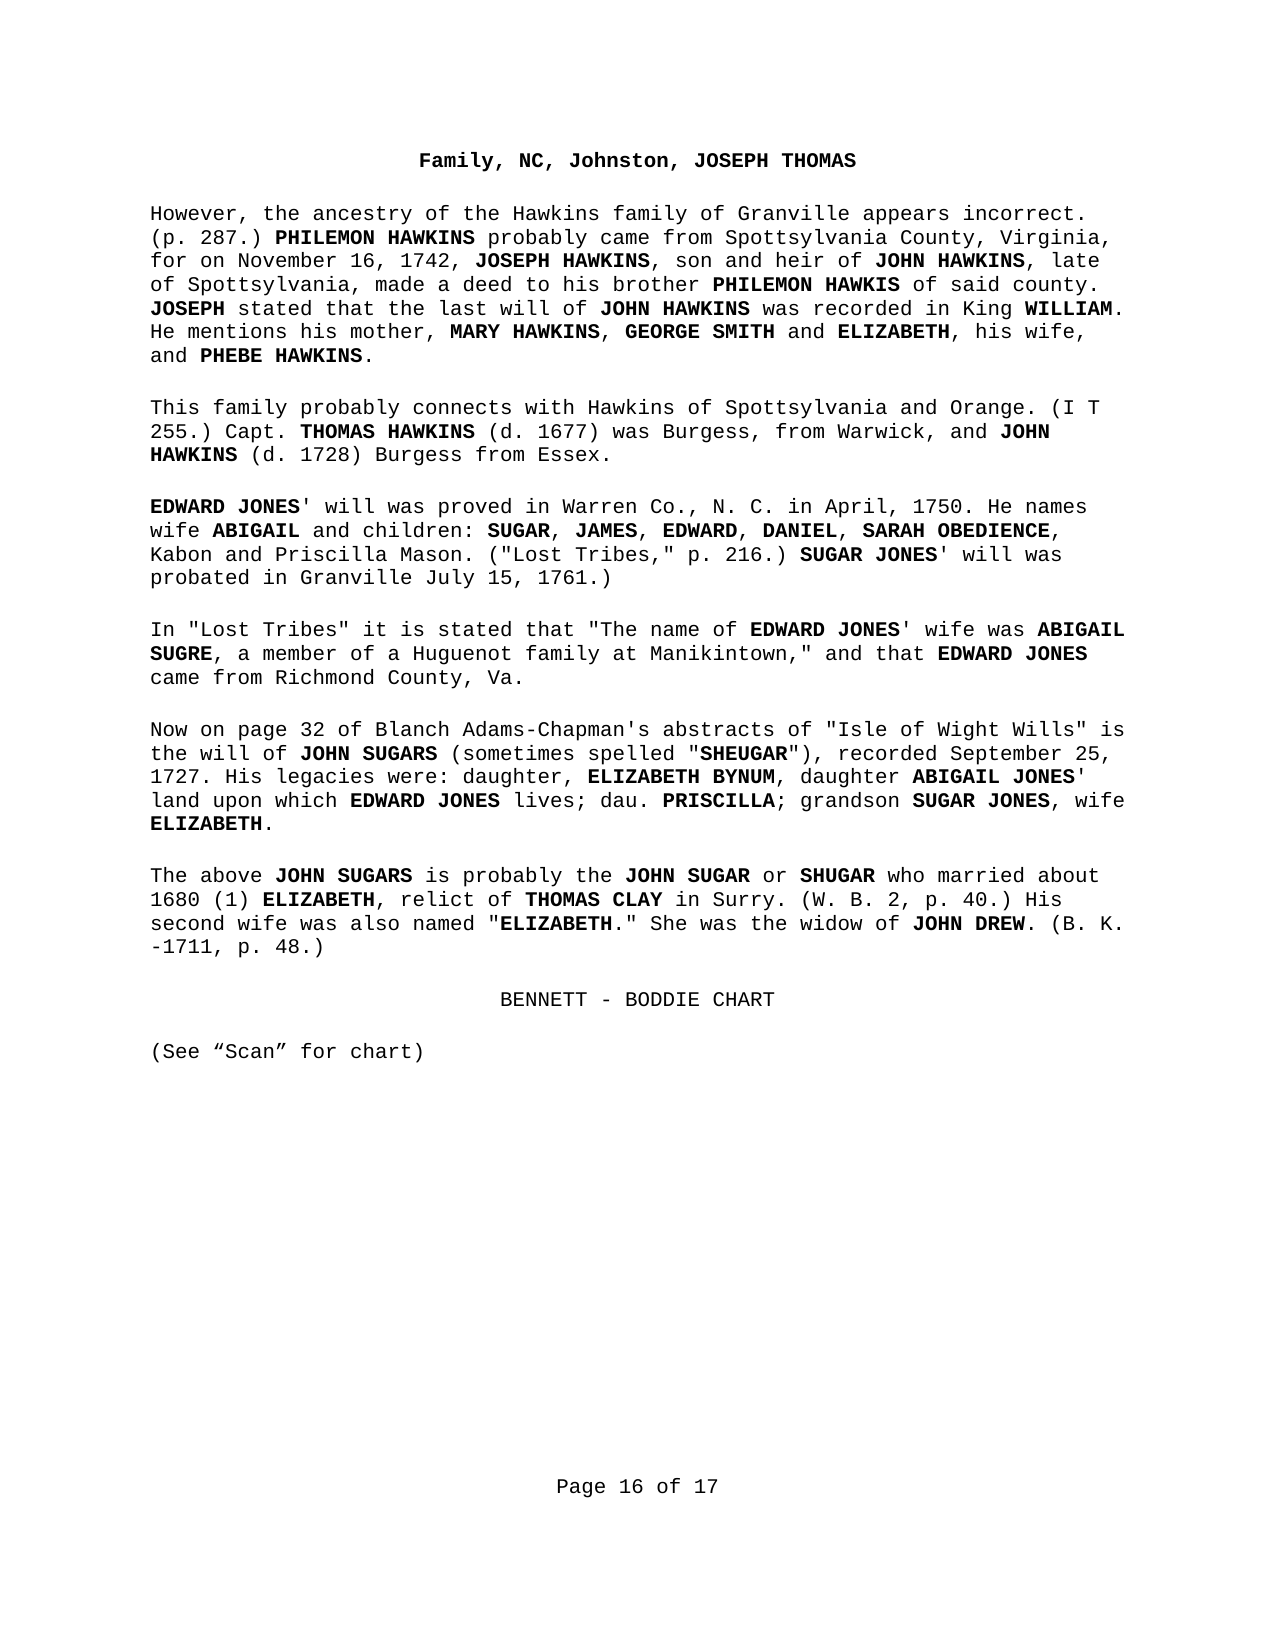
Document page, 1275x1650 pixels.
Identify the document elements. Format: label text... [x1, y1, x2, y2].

text However, the ancestry of the Hawkins family of Granville appears incorrect. (p. 287.) Philemon Hawkins probably came from Spottsylvania County, Virginia, for on November 16, 1742, Joseph Hawkins, son and heir of John Hawkins, late of Spottsylvania, made a deed to his brother PHILEMON HAWKIS of said county. Joseph stated that the last will of John Hawkins was recorded in King William. He mentions his mother, Mary Hawkins, George Smith and Elizabeth, his wife, and Phebe Hawkins. [150, 203, 1125, 369]
text In "Lost Tribes" it is stated that "The name of EDWARD Jones' wife was Abigail Sugre, a member of a Huguenot family at Manikintown," and that EDWARD Jones came from Richmond County, Va. [150, 619, 1125, 690]
text This family probably connects with Hawkins of Spottsylvania and Orange. (I T 255.) Capt. Thomas Hawkins (d. 1677) was Burgess, from Warwick, and John Hawkins (d. 1728) Burgess from Essex. [150, 397, 1125, 468]
text BENNETT - BODDIE CHART [150, 988, 1125, 1012]
text (See “Scan” for chart) [150, 1041, 1125, 1064]
text Now on page 32 of Blanch Adams-Chapman's abstracts of "Isle of Wight Wills" is the will of John Sugars (sometimes spelled "Sheugar"), recorded September 25, 1727. His legacies were: daughter, Elizabeth Bynum, daughter Abigail Jones' land upon which EDWARD Jones lives; dau. Priscilla; grandson Sugar Jones, wife Elizabeth. [150, 719, 1125, 837]
text The above John Sugars is probably the John Sugar or Shugar who married about 1680 (1) Elizabeth, relict of Thomas Clay in Surry. (W. B. 2, p. 40.) His second wife was also named "Elizabeth." She was the widow of John Drew. (B. K. -1711, p. 48.) [150, 866, 1125, 960]
text EDWARD Jones' will was proved in Warren Co., N. C. in April, 1750. He names wife Abigail and children: Sugar, James, EDWARD, Daniel, Sarah Obedience, Kabon and Priscilla Mason. ("Lost Tribes," p. 216.) Sugar Jones' will was probated in Granville July 15, 1761.) [150, 496, 1125, 591]
